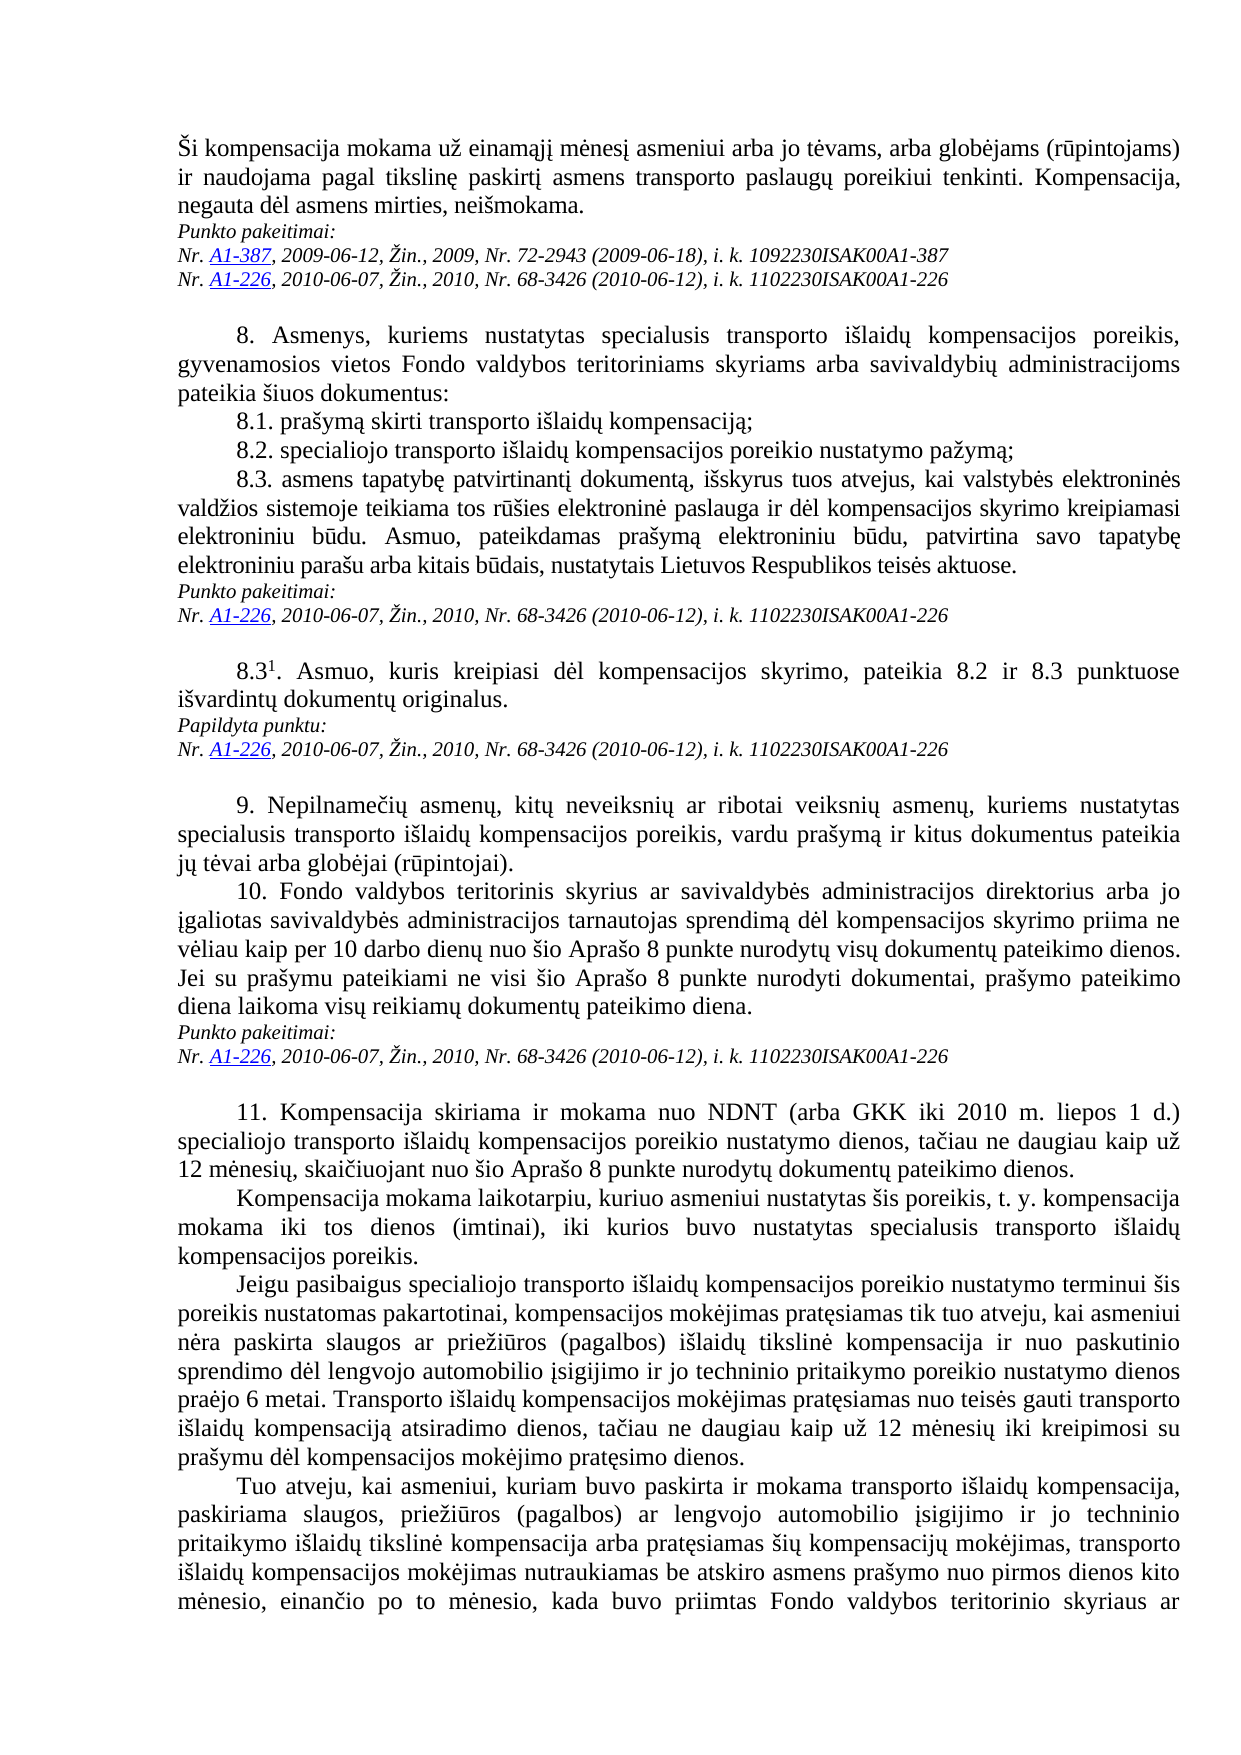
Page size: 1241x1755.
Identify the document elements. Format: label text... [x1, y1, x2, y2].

text Tuo atveju, kai asmeniui, kuriam buvo paskirta ir mokama transporto išlaidų kompensacija, paskiriama slaugos, priežiūros (pagalbos) ar lengvojo automobilio įsigijimo ir jo techninio pritaikymo išlaidų tikslinė kompensacija arba pratęsiamas šių kompensacijų mokėjimas, transporto išlaidų kompensacijos mokėjimas nutraukiamas be atskiro asmens prašymo nuo pirmos dienos kito mėnesio, einančio po to mėnesio, kada buvo priimtas Fondo valdybos teritorinio skyriaus ar [177, 1471, 1181, 1614]
text Punkto pakeitimai: [177, 1020, 1181, 1044]
text Nr. A1-226, 2010-06-07, Žin., 2010, Nr. 68-3426 (2010-06-12), i. k. 1102230ISAK00A1-226 [177, 1044, 1181, 1068]
text 8.31. Asmuo, kuris kreipiasi dėl kompensacijos skyrimo, pateikia 8.2 ir 8.3 punktuose išvardintų dokumentų originalus. [177, 656, 1181, 713]
text Jeigu pasibaigus specialiojo transporto išlaidų kompensacijos poreikio nustatymo terminui šis poreikis nustatomas pakartotinai, kompensacijos mokėjimas pratęsiamas tik tuo atveju, kai asmeniui nėra paskirta slaugos ar priežiūros (pagalbos) išlaidų tikslinė kompensacija ir nuo paskutinio sprendimo dėl lengvojo automobilio įsigijimo ir jo techninio pritaikymo poreikio nustatymo dienos praėjo 6 metai. Transporto išlaidų kompensacijos mokėjimas pratęsiamas nuo teisės gauti transporto išlaidų kompensaciją atsiradimo dienos, tačiau ne daugiau kaip už 12 mėnesių iki kreipimosi su prašymu dėl kompensacijos mokėjimo pratęsimo dienos. [177, 1269, 1181, 1471]
text Nr. A1-226, 2010-06-07, Žin., 2010, Nr. 68-3426 (2010-06-12), i. k. 1102230ISAK00A1-226 [177, 737, 1181, 761]
text Nr. A1-226, 2010-06-07, Žin., 2010, Nr. 68-3426 (2010-06-12), i. k. 1102230ISAK00A1-226 [177, 603, 1181, 627]
text 8.3. asmens tapatybę patvirtinantį dokumentą, išskyrus tuos atvejus, kai valstybės elektroninės valdžios sistemoje teikiama tos rūšies elektroninė paslauga ir dėl kompensacijos skyrimo kreipiamasi elektroniniu būdu. Asmuo, pateikdamas prašymą elektroniniu būdu, patvirtina savo tapatybę elektroniniu parašu arba kitais būdais, nustatytais Lietuvos Respublikos teisės aktuose. [177, 464, 1181, 579]
text 8.2. specialiojo transporto išlaidų kompensacijos poreikio nustatymo pažymą; [177, 435, 1181, 464]
text 10. Fondo valdybos teritorinis skyrius ar savivaldybės administracijos direktorius arba jo įgaliotas savivaldybės administracijos tarnautojas sprendimą dėl kompensacijos skyrimo priima ne vėliau kaip per 10 darbo dienų nuo šio Aprašo 8 punkte nurodytų visų dokumentų pateikimo dienos. Jei su prašymu pateikiami ne visi šio Aprašo 8 punkte nurodyti dokumentai, prašymo pateikimo diena laikoma visų reikiamų dokumentų pateikimo diena. [177, 876, 1181, 1020]
text 9. Nepilnamečių asmenų, kitų neveiksnių ar ribotai veiksnių asmenų, kuriems nustatytas specialusis transporto išlaidų kompensacijos poreikis, vardu prašymą ir kitus dokumentus pateikia jų tėvai arba globėjai (rūpintojai). [177, 790, 1181, 876]
text 8. Asmenys, kuriems nustatytas specialusis transporto išlaidų kompensacijos poreikis, gyvenamosios vietos Fondo valdybos teritoriniams skyriams arba savivaldybių administracijoms pateikia šiuos dokumentus: [177, 320, 1181, 406]
text 11. Kompensacija skiriama ir mokama nuo NDNT (arba GKK iki 2010 m. liepos 1 d.) specialiojo transporto išlaidų kompensacijos poreikio nustatymo dienos, tačiau ne daugiau kaip už 12 mėnesių, skaičiuojant nuo šio Aprašo 8 punkte nurodytų dokumentų pateikimo dienos. [177, 1097, 1181, 1183]
text Punkto pakeitimai: [177, 219, 1181, 243]
text Papildyta punktu: [177, 713, 1181, 737]
text Ši kompensacija mokama už einamąjį mėnesį asmeniui arba jo tėvams, arba globėjams (rūpintojams) ir naudojama pagal tikslinę paskirtį asmens transporto paslaugų poreikiui tenkinti. Kompensacija, negauta dėl asmens mirties, neišmokama. [177, 133, 1181, 219]
text Kompensacija mokama laikotarpiu, kuriuo asmeniui nustatytas šis poreikis, t. y. kompensacija mokama iki tos dienos (imtinai), iki kurios buvo nustatytas specialusis transporto išlaidų kompensacijos poreikis. [177, 1183, 1181, 1269]
text Nr. A1-387, 2009-06-12, Žin., 2009, Nr. 72-2943 (2009-06-18), i. k. 1092230ISAK00A1-387 [177, 243, 1181, 267]
text Nr. A1-226, 2010-06-07, Žin., 2010, Nr. 68-3426 (2010-06-12), i. k. 1102230ISAK00A1-226 [177, 267, 1181, 291]
text Punkto pakeitimai: [177, 579, 1181, 603]
text 8.1. prašymą skirti transporto išlaidų kompensaciją; [177, 406, 1181, 435]
